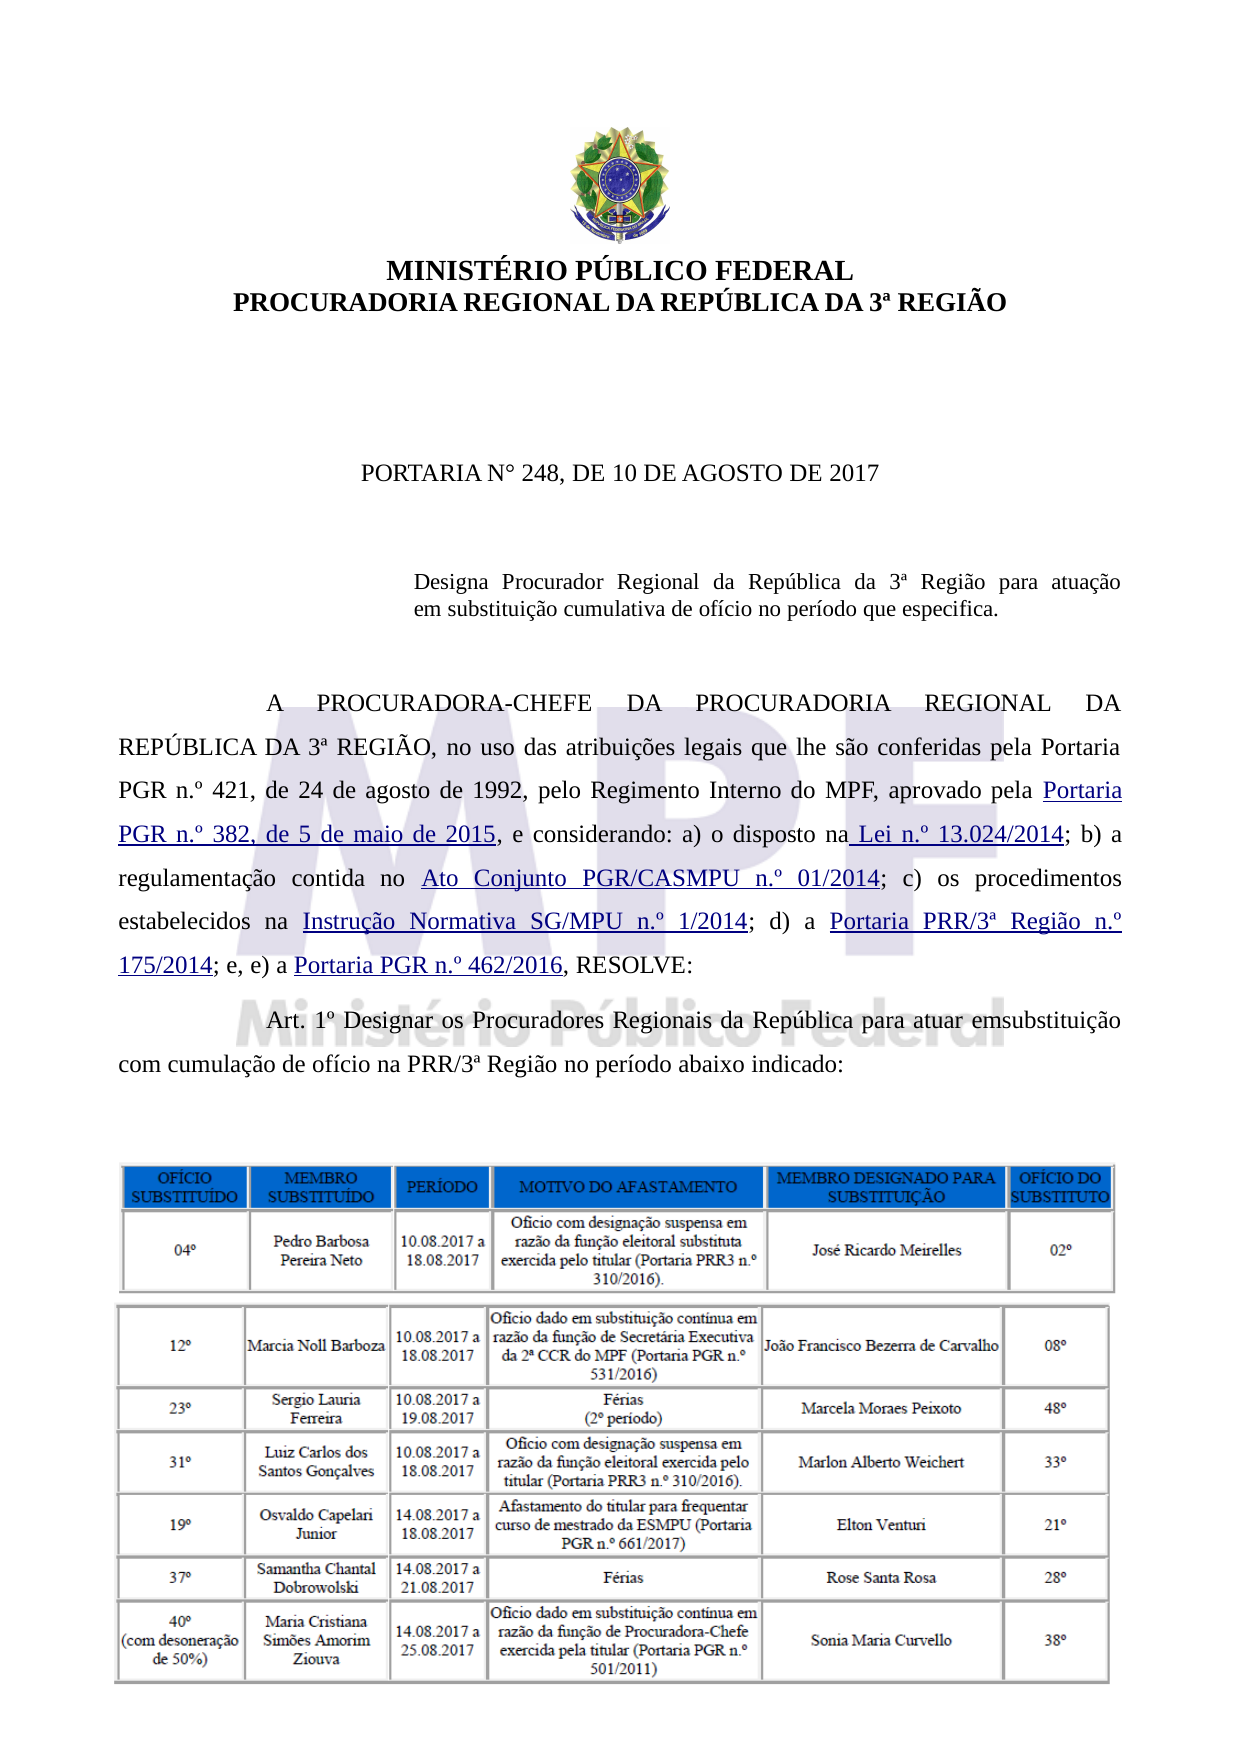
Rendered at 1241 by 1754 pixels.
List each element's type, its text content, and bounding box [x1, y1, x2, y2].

text A PROCURADORA-CHEFE DA PROCURADORIA REGIONAL DA REPÚBLICA DA 3ª REGIÃO, no uso das atribuições legais que lhe são conferidas pela Portaria PGR n.º 421, de 24 de agosto de 1992, pelo Regimento Interno do MPF, aprovado pela Portaria PGR n.º 382, de 5 de maio de 2015, e considerando: a) o disposto na Lei n.º 13.024/2014; b) a regulamentação contida no Ato Conjunto PGR/CASMPU n.º 01/2014; c) os procedimentos estabelecidos na Instrução Normativa SG/MPU n.º 1/2014; d) a Portaria PRR/3ª Região n.º 175/2014; e, e) a Portaria PGR n.º 462/2016, RESOLVE: [118, 688, 1122, 979]
text PORTARIA N° 248, DE 10 DE AGOSTO DE 2017 [118, 457, 1122, 487]
picture [101, 1159, 1123, 1694]
text Art. 1º Designar os Procuradores Regionais da República para atuar emsubstituição com cumulação de ofício na PRR/3ª Região no período abaixo indicado: [118, 1005, 1122, 1077]
text Designa Procurador Regional da República da 3ª Região para atuação em substituição cumulativa de ofício no período que especifica. [413, 568, 1122, 621]
picture [236, 979, 1004, 1005]
